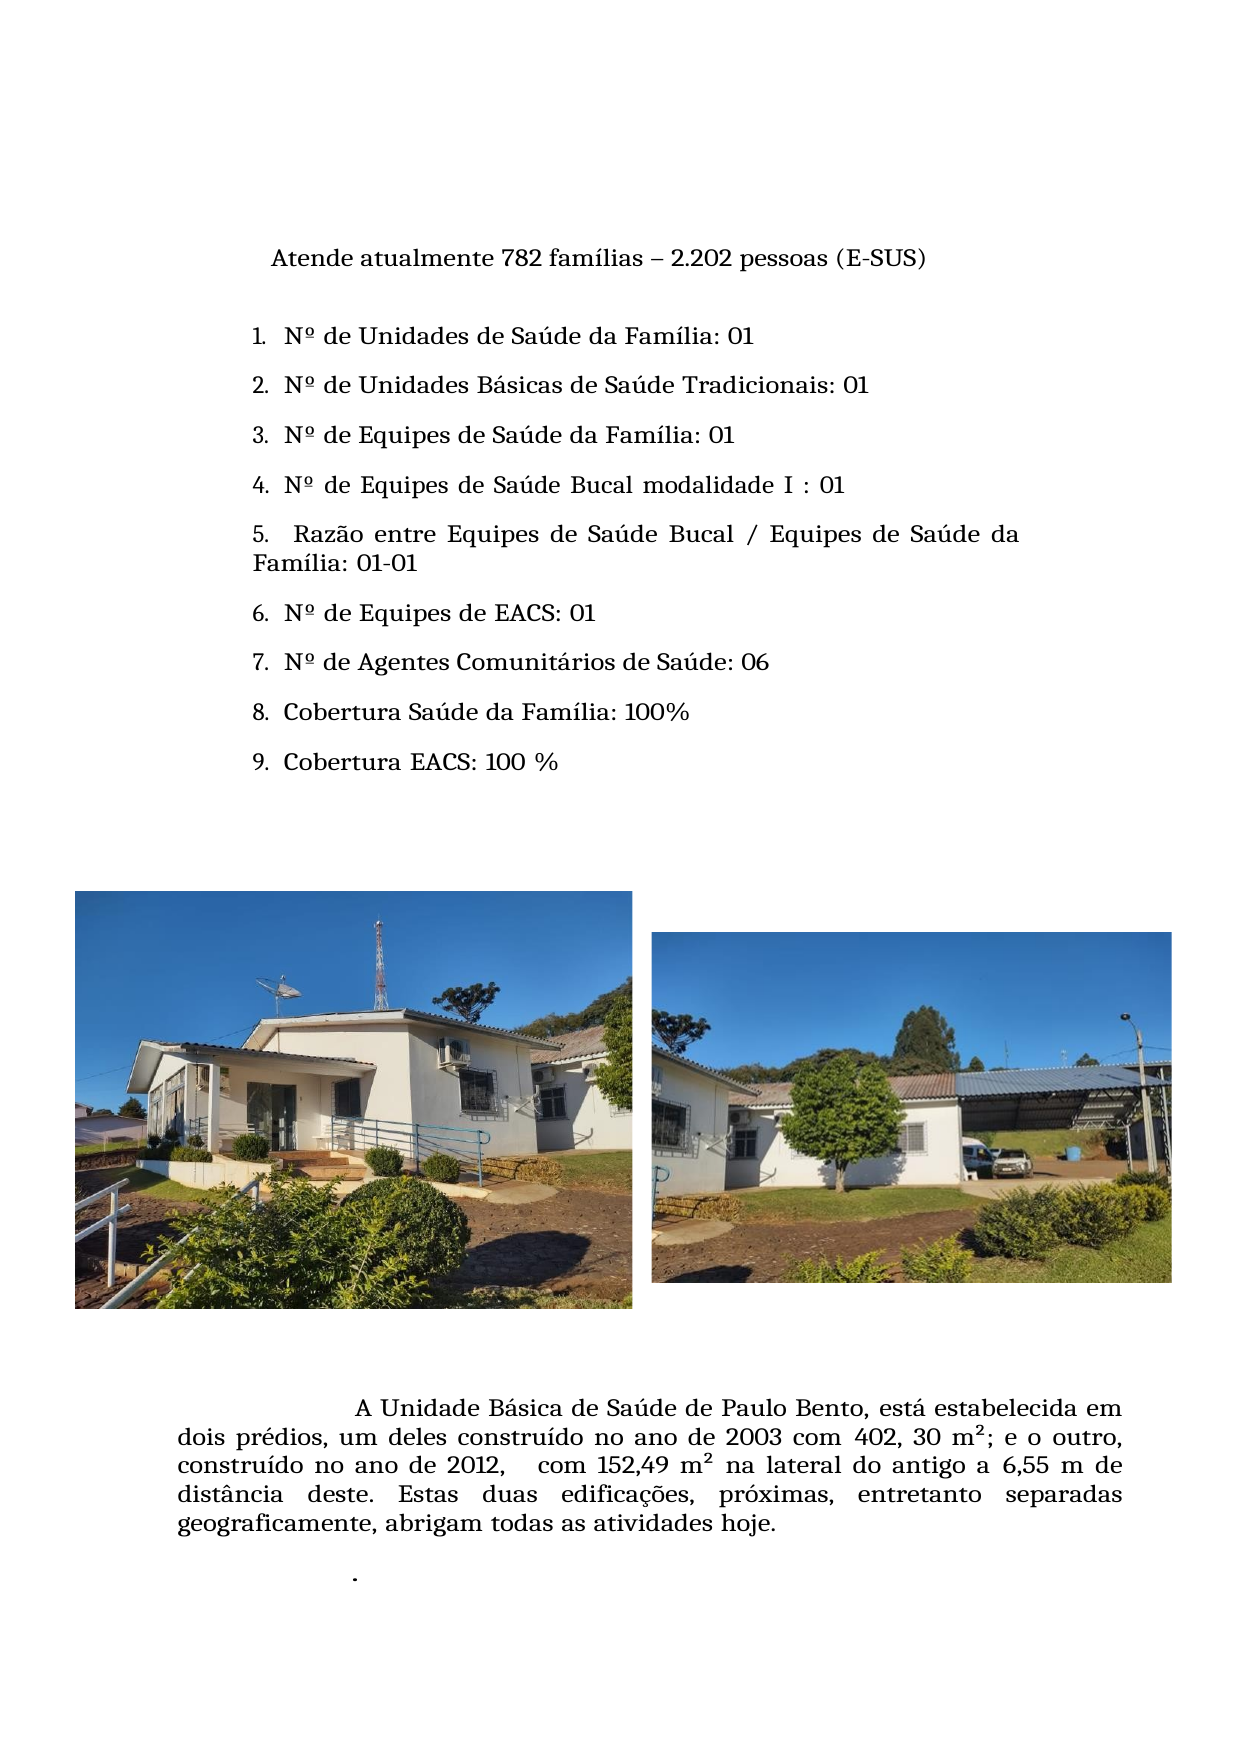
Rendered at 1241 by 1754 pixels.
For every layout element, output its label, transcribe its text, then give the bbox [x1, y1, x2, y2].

text Atende atualmente 782 famílias – 2.202 pessoas (E-SUS) [100, 244, 1098, 272]
list Nº de Equipes de Saúde Bucal modalidade I : 01 [252, 471, 1221, 499]
list Razão entre Equipes de Saúde Bucal / Equipes de Saúde da Família: 01-01 [252, 520, 1122, 578]
picture [651, 932, 1172, 1283]
list Nº de Unidades Básicas de Saúde Tradicionais: 01 [252, 371, 1221, 400]
list Nº de Equipes de Saúde da Família: 01 [252, 421, 1221, 449]
picture [75, 891, 633, 1309]
text A Unidade Básica de Saúde de Paulo Bento, está estabelecida em dois prédios, um deles construído no ano de 2003 com 402, 30 m²; e o outro, construído no ano de 2012, com 152,49 m² na lateral do antigo a 6,55 m de distância deste. Estas duas edificações, próximas, entretanto separadas geograficamente, abrigam todas as atividades hoje. [177, 1394, 1122, 1538]
list Nº de Equipes de EACS: 01 [252, 599, 1221, 627]
text . [351, 1558, 1221, 1587]
list Cobertura Saúde da Família: 100% [252, 698, 1221, 726]
list Nº de Unidades de Saúde da Família: 01 [252, 322, 1221, 350]
list Cobertura EACS: 100 % [252, 747, 1221, 776]
list Nº de Agentes Comunitários de Saúde: 06 [252, 648, 1221, 677]
